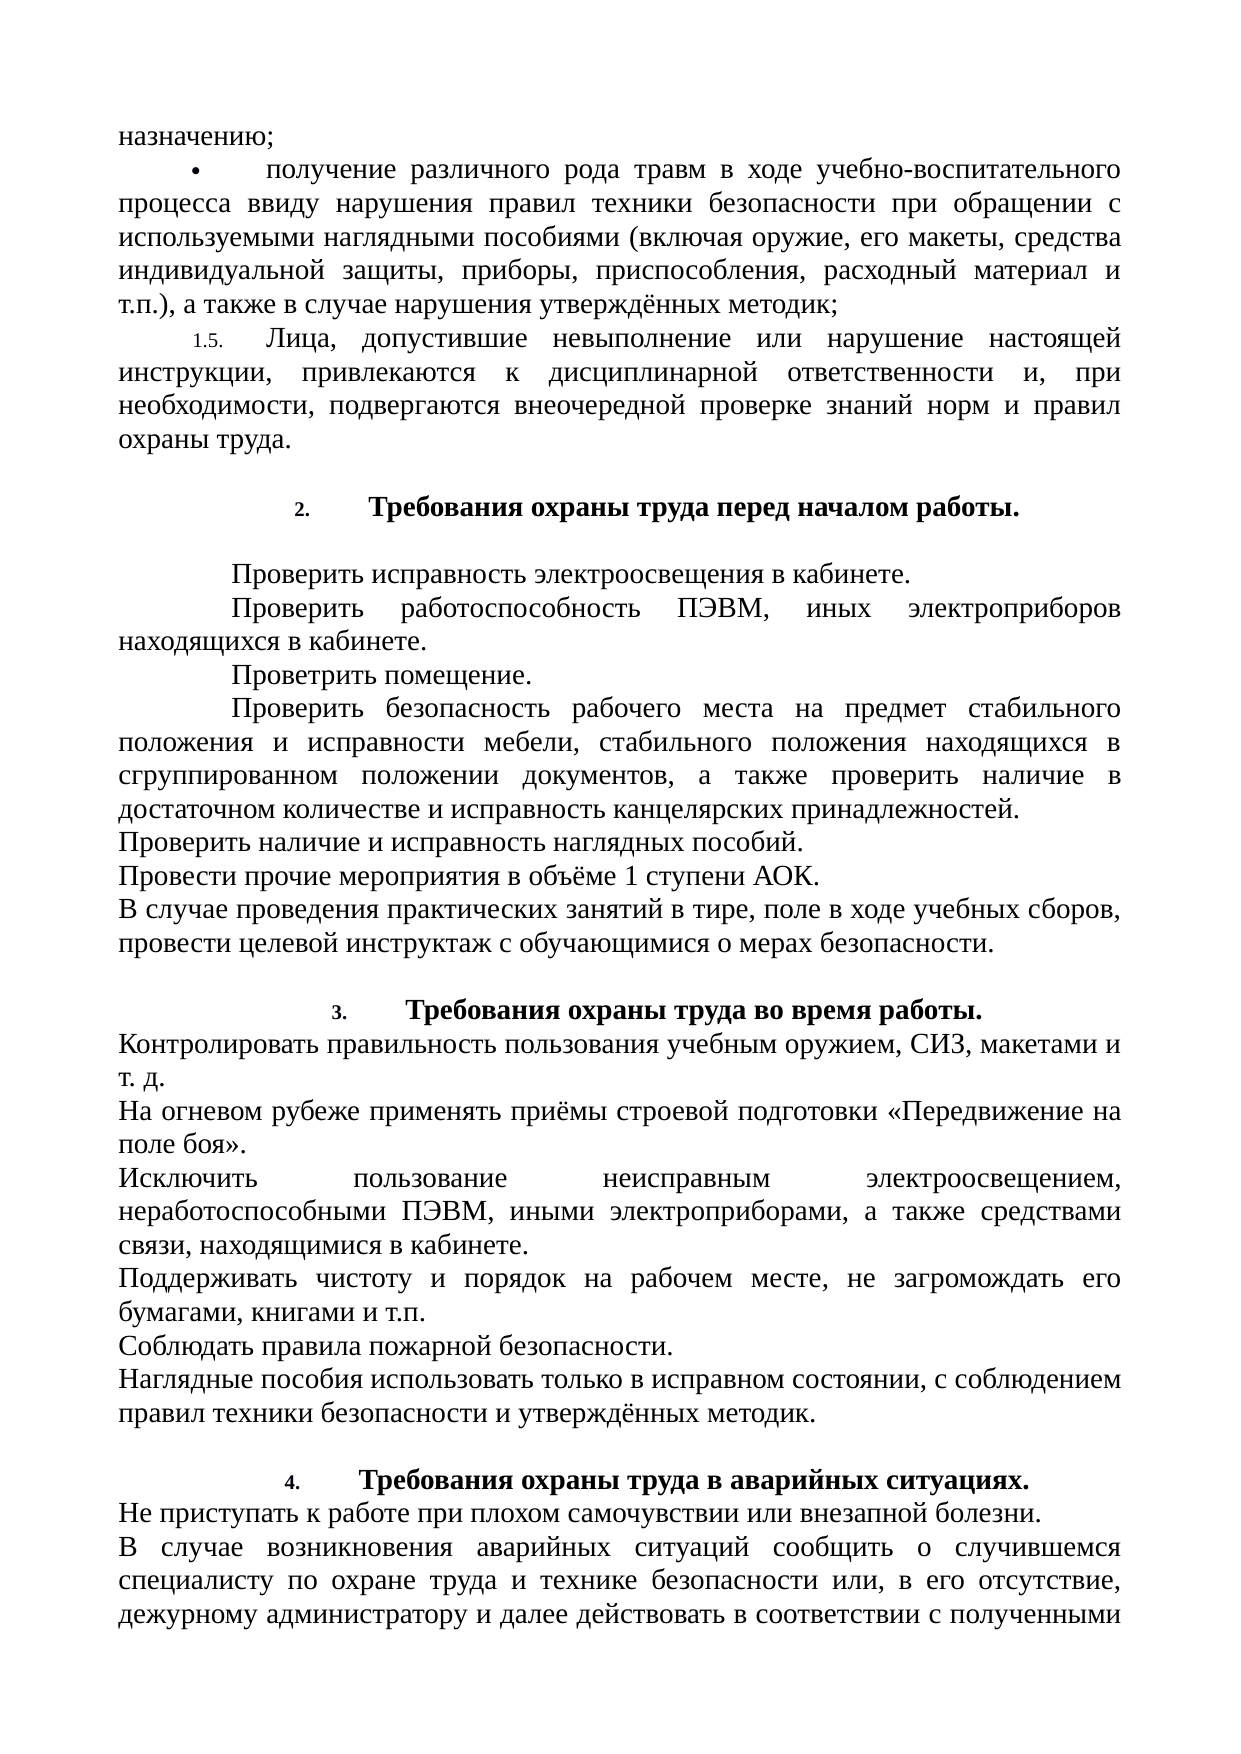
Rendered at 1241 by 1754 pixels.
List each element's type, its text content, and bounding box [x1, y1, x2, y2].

text Исключить пользование неисправным электроосвещением, неработоспособными ПЭВМ, иными электроприборами, а также средствами связи, находящимися в кабинете. [118, 1160, 1122, 1261]
text Проверить исправность электроосвещения в кабинете. [118, 556, 1122, 590]
list назначению; [118, 118, 1122, 152]
list получение различного рода травм в ходе учебно-воспитательного процесса ввиду нарушения правил техники безопасности при обращении с используемыми наглядными пособиями (включая оружие, его макеты, средства индивидуальной защиты, приборы, приспособления, расходный материал и т.п.), а также в случае нарушения утверждённых методик; [118, 152, 1122, 319]
list Требования охраны труда перед началом работы. [118, 489, 1122, 523]
text Соблюдать правила пожарной безопасности. [118, 1328, 1122, 1361]
list Требования охраны труда в аварийных ситуациях. [118, 1462, 1122, 1495]
text Не приступать к работе при плохом самочувствии или внезапной болезни. [118, 1495, 1122, 1529]
text В случае проведения практических занятий в тире, поле в ходе учебных сборов, провести целевой инструктаж с обучающимися о мерах безопасности. [118, 892, 1122, 959]
text Проветрить помещение. [118, 657, 1122, 690]
text Контролировать правильность пользования учебным оружием, СИЗ, макетами и т. д. [118, 1026, 1122, 1093]
text Поддерживать чистоту и порядок на рабочем месте, не загромождать его бумагами, книгами и т.п. [118, 1261, 1122, 1328]
text В случае возникновения аварийных ситуаций сообщить о случившемся специалисту по охране труда и технике безопасности или, в его отсутствие, дежурному администратору и далее действовать в соответствии с полученными [118, 1529, 1122, 1629]
text Проверить работоспособность ПЭВМ, иных электроприборов находящихся в кабинете. [118, 590, 1122, 657]
text Наглядные пособия использовать только в исправном состоянии, с соблюдением правил техники безопасности и утверждённых методик. [118, 1361, 1122, 1428]
text Проверить безопасность рабочего места на предмет стабильного положения и исправности мебели, стабильного положения находящихся в сгруппированном положении документов, а также проверить наличие в достаточном количестве и исправность канцелярских принадлежностей. [118, 690, 1122, 824]
text На огневом рубеже применять приёмы строевой подготовки «Передвижение на поле боя». [118, 1093, 1122, 1160]
text Проверить наличие и исправность наглядных пособий. [118, 824, 1122, 858]
list Лица, допустившие невыполнение или нарушение настоящей инструкции, привлекаются к дисциплинарной ответственности и, при необходимости, подвергаются внеочередной проверке знаний норм и правил охраны труда. [118, 320, 1122, 454]
text Провести прочие мероприятия в объёме 1 ступени АОК. [118, 858, 1122, 892]
list Требования охраны труда во время работы. [118, 992, 1122, 1026]
